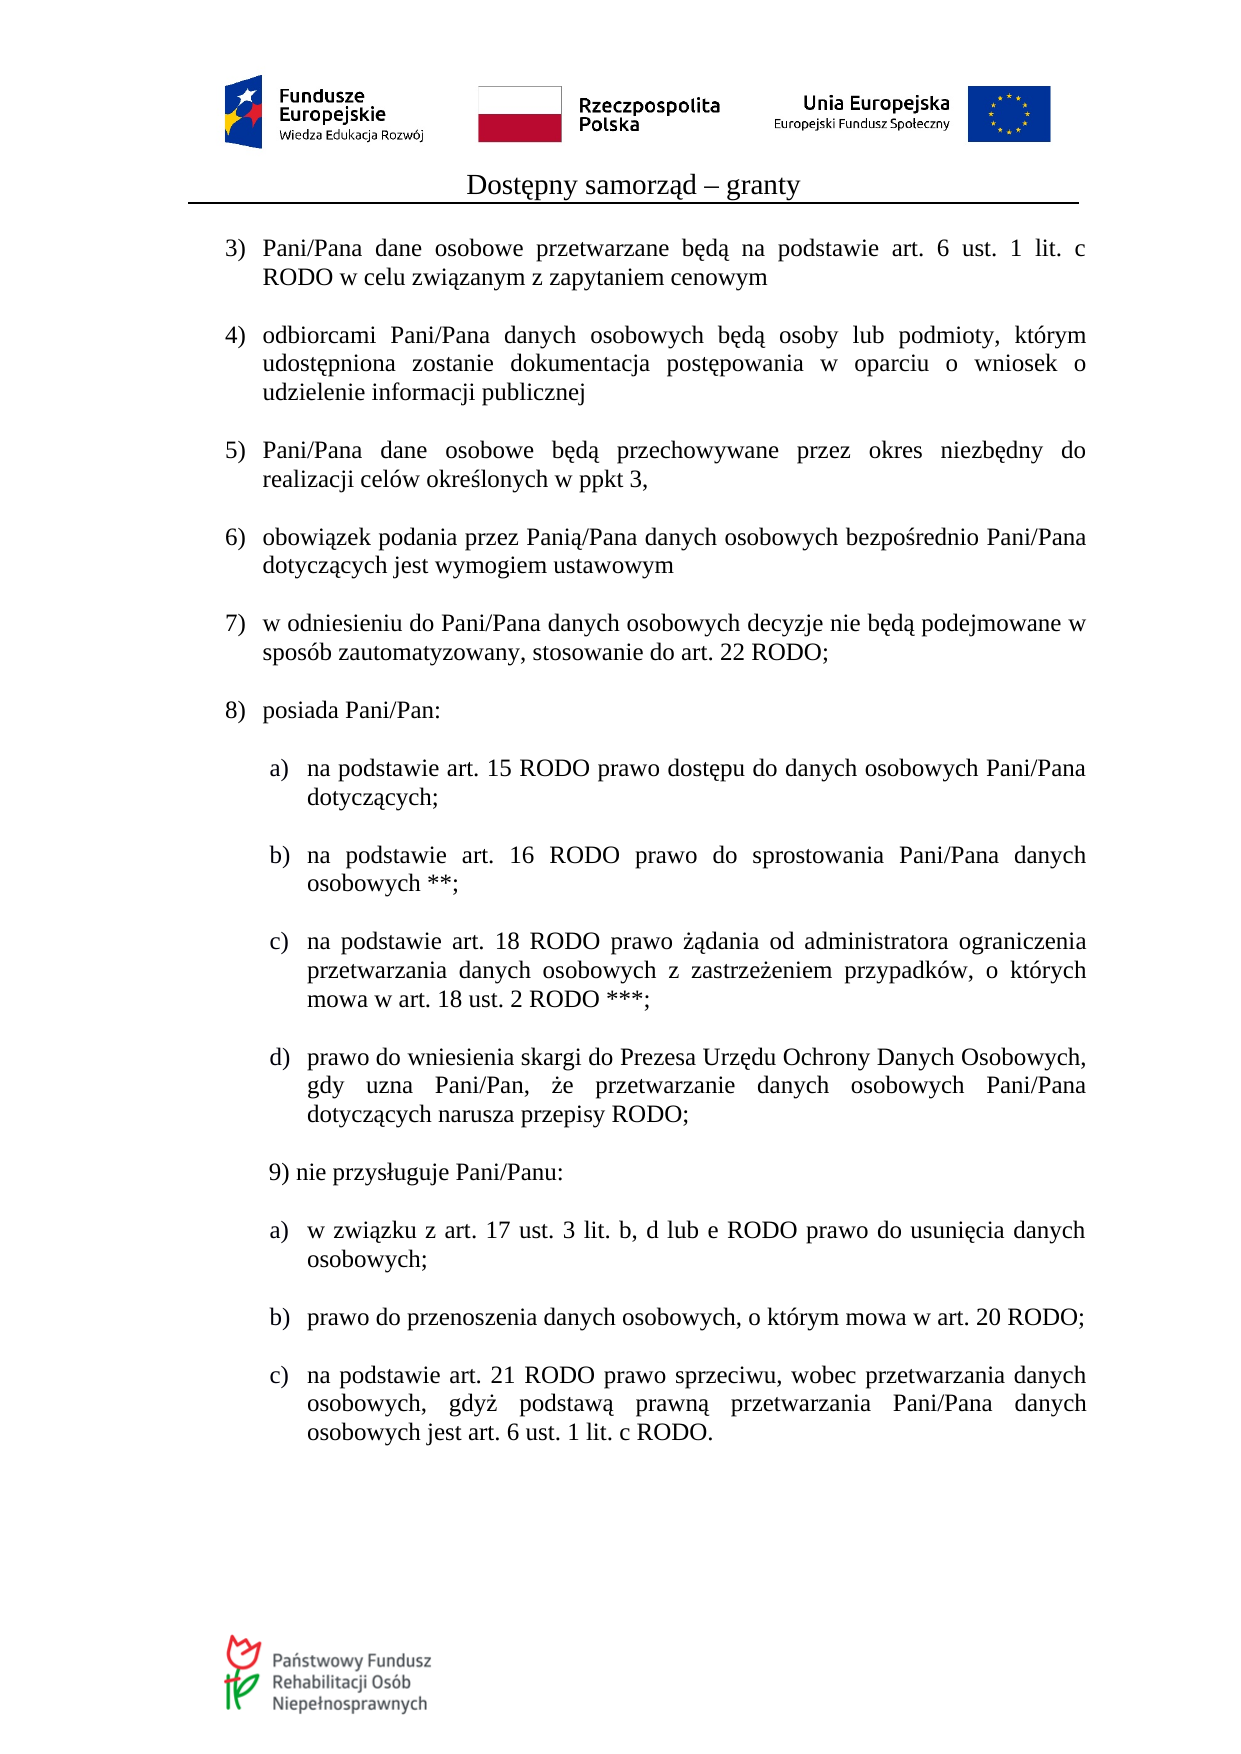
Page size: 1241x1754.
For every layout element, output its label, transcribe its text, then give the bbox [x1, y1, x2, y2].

list posiada Pani/Pan: [225, 695, 1087, 724]
list prawo do przenoszenia danych osobowych, o którym mowa w art. 20 RODO; [269, 1302, 1087, 1331]
list Dostępny samorząd – granty [187, 127, 1079, 204]
list Pani/Pana dane osobowe będą przechowywane przez okres niezbędny do realizacji celów określonych w ppkt 3, [225, 435, 1087, 493]
list na podstawie art. 15 RODO prawo dostępu do danych osobowych Pani/Pana dotyczących; [269, 753, 1087, 811]
list 9) nie przysługuje Pani/Panu: [225, 1157, 1087, 1186]
picture [206, 56, 1069, 167]
list na podstawie art. 18 RODO prawo żądania od administratora ograniczenia przetwarzania danych osobowych z zastrzeżeniem przypadków, o których mowa w art. 18 ust. 2 RODO ***; [269, 926, 1087, 1013]
picture [187, 1600, 468, 1749]
list prawo do wniesienia skargi do Prezesa Urzędu Ochrony Danych Osobowych, gdy uzna Pani/Pan, że przetwarzanie danych osobowych Pani/Pana dotyczących narusza przepisy RODO; [269, 1042, 1087, 1128]
list w odniesieniu do Pani/Pana danych osobowych decyzje nie będą podejmowane w sposób zautomatyzowany, stosowanie do art. 22 RODO; [225, 608, 1087, 666]
list odbiorcami Pani/Pana danych osobowych będą osoby lub podmioty, którym udostępniona zostanie dokumentacja postępowania w oparciu o wniosek o udzielenie informacji publicznej [225, 320, 1087, 406]
list w związku z art. 17 ust. 3 lit. b, d lub e RODO prawo do usunięcia danych osobowych; [269, 1215, 1087, 1273]
list na podstawie art. 21 RODO prawo sprzeciwu, wobec przetwarzania danych osobowych, gdyż podstawą prawną przetwarzania Pani/Pana danych osobowych jest art. 6 ust. 1 lit. c RODO. [269, 1360, 1087, 1446]
list na podstawie art. 16 RODO prawo do sprostowania Pani/Pana danych osobowych **; [269, 840, 1087, 897]
list Pani/Pana dane osobowe przetwarzane będą na podstawie art. 6 ust. 1 lit. c RODO w celu związanym z zapytaniem cenowym [225, 233, 1087, 291]
list obowiązek podania przez Panią/Pana danych osobowych bezpośrednio Pani/Pana dotyczących jest wymogiem ustawowym [225, 522, 1087, 579]
